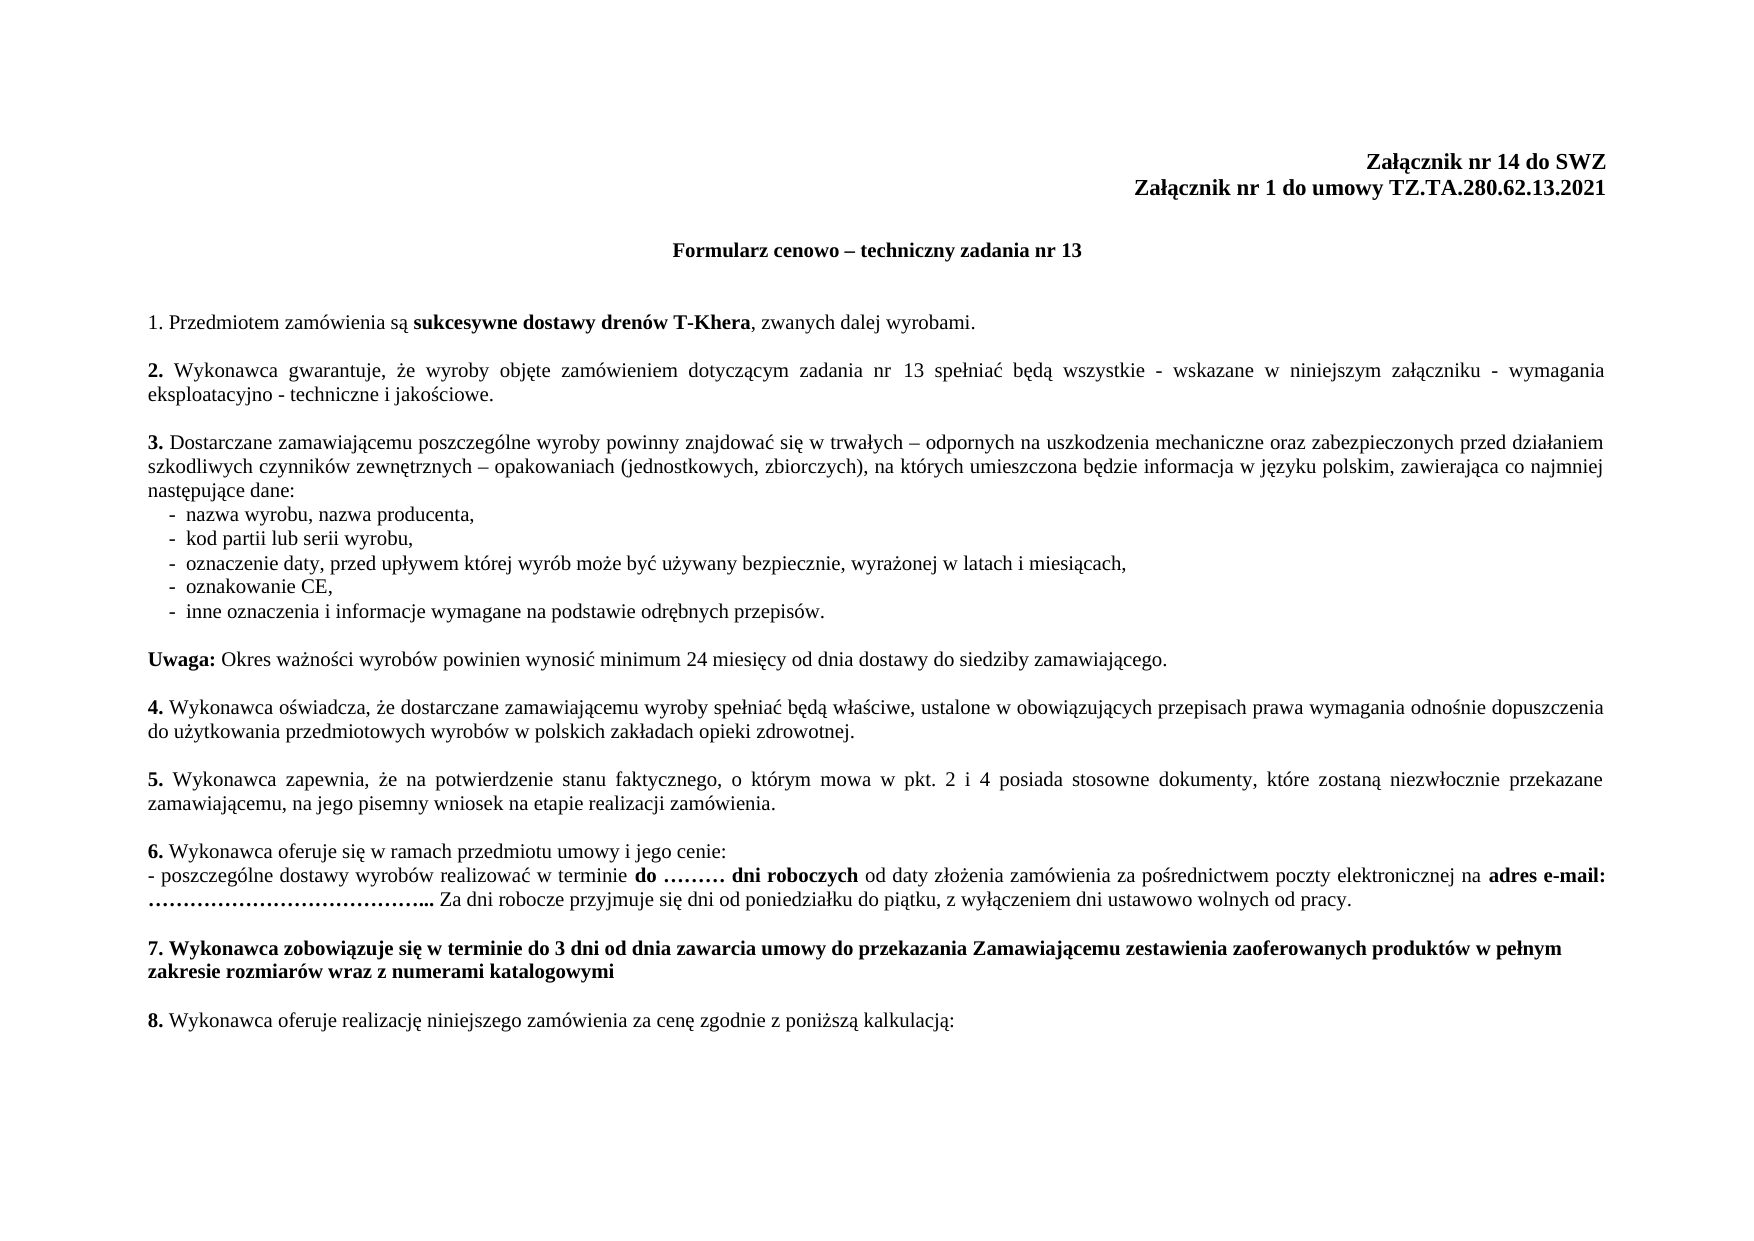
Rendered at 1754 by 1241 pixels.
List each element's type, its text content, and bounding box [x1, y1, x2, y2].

text 5. Wykonawca zapewnia, że na potwierdzenie stanu faktycznego, o którym mowa w pkt. 2 i 4 posiada stosowne dokumenty, które zostaną niezwłocznie przekazane zamawiającemu, na jego pisemny wniosek na etapie realizacji zamówienia. [148, 767, 1606, 815]
text - poszczególne dostawy wyrobów realizować w terminie do ……… dni roboczych od daty złożenia zamówienia za pośrednictwem poczty elektronicznej na adres e-mail: …………………………………... Za dni robocze przyjmuje się dni od poniedziałku do piątku, z wyłączeniem dni ustawowo wolnych od pracy. [148, 863, 1606, 911]
text 7. Wykonawca zobowiązuje się w terminie do 3 dni od dnia zawarcia umowy do przekazania Zamawiającemu zestawienia zaoferowanych produktów w pełnym zakresie rozmiarów wraz z numerami katalogowymi [148, 935, 1606, 983]
text 4. Wykonawca oświadcza, że dostarczane zamawiającemu wyroby spełniać będą właściwe, ustalone w obowiązujących przepisach prawa wymagania odnośnie dopuszczenia do użytkowania przedmiotowych wyrobów w polskich zakładach opieki zdrowotnej. [148, 695, 1606, 743]
text Uwaga: Okres ważności wyrobów powinien wynosić minimum 24 miesięcy od dnia dostawy do siedziby zamawiającego. [148, 647, 1606, 671]
text - nazwa wyrobu, nazwa producenta, [148, 502, 1606, 526]
text 1. Przedmiotem zamówienia są sukcesywne dostawy drenów T-Khera, zwanych dalej wyrobami. [148, 310, 1606, 334]
text - oznakowanie CE, [148, 574, 1606, 598]
text - oznaczenie daty, przed upływem której wyrób może być używany bezpiecznie, wyrażonej w latach i miesiącach, [148, 550, 1606, 574]
text - kod partii lub serii wyrobu, [148, 526, 1606, 550]
text Załącznik nr 14 do SWZ [1167, 148, 1606, 174]
text 8. Wykonawca oferuje realizację niniejszego zamówienia za cenę zgodnie z poniższą kalkulacją: [148, 1008, 1606, 1032]
text Załącznik nr 1 do umowy TZ.TA.280.62.13.2021 [151, 174, 1606, 200]
text 6. Wykonawca oferuje się w ramach przedmiotu umowy i jego cenie: [148, 839, 1606, 863]
text - inne oznaczenia i informacje wymagane na podstawie odrębnych przepisów. [148, 598, 1606, 623]
subtitle Formularz cenowo – techniczny zadania nr 13 [148, 238, 1606, 262]
text 3. Dostarczane zamawiającemu poszczególne wyroby powinny znajdować się w trwałych – odpornych na uszkodzenia mechaniczne oraz zabezpieczonych przed działaniem szkodliwych czynników zewnętrznych – opakowaniach (jednostkowych, zbiorczych), na których umieszczona będzie informacja w języku polskim, zawierająca co najmniej następujące dane: [148, 430, 1606, 502]
text 2. Wykonawca gwarantuje, że wyroby objęte zamówieniem dotyczącym zadania nr 13 spełniać będą wszystkie - wskazane w niniejszym załączniku - wymagania eksploatacyjno - techniczne i jakościowe. [148, 358, 1606, 406]
